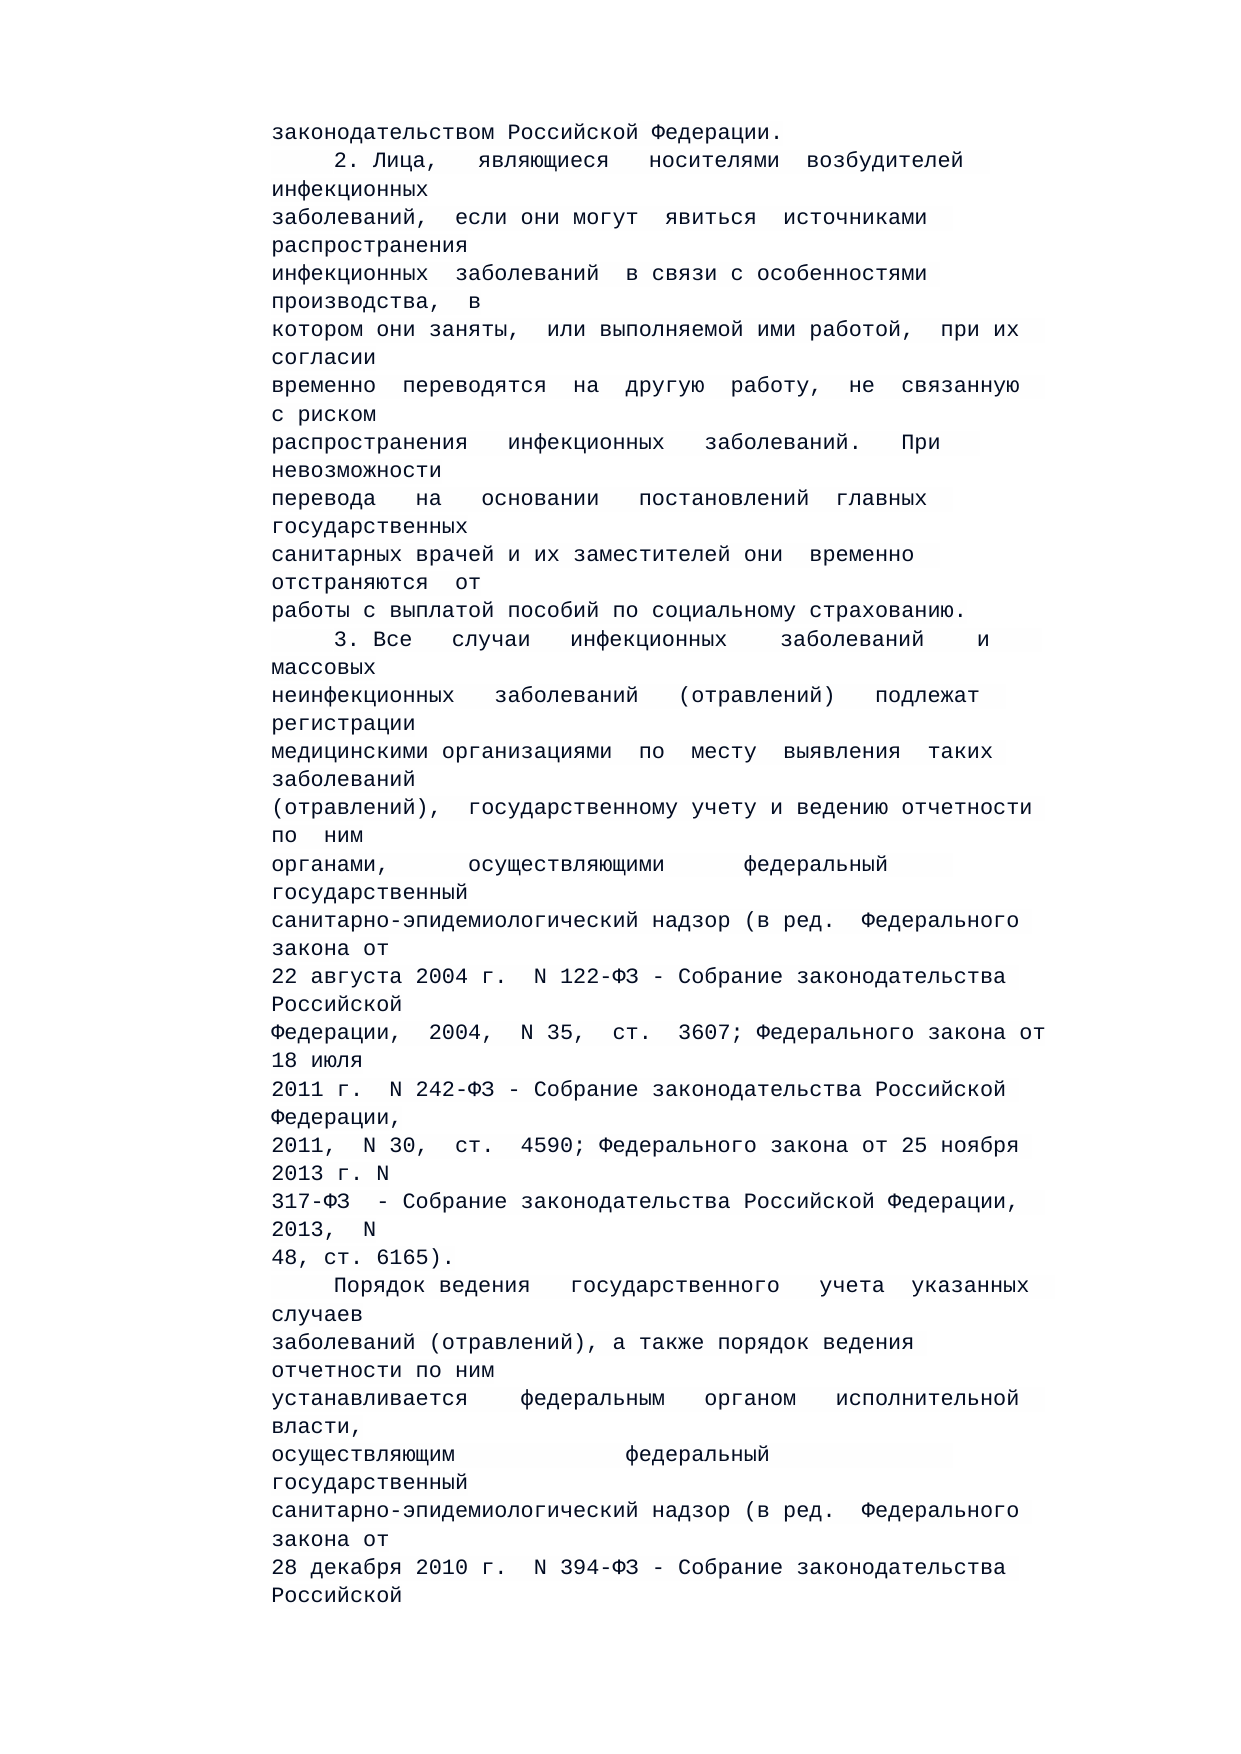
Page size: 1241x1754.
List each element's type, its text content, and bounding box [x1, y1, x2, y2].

text распространения инфекционных заболеваний. При невозможности [271, 427, 1058, 484]
text органами, осуществляющими федеральный государственный [271, 849, 1058, 906]
text заболеваний, если они могут явиться источниками распространения [271, 202, 1058, 259]
text санитарных врачей и их заместителей они временно отстраняются от [271, 540, 1058, 596]
text 317-ФЗ - Собрание законодательства Российской Федерации, 2013, N [271, 1187, 1058, 1243]
text 28 декабря 2010 г. N 394-ФЗ - Собрание законодательства Российской [271, 1552, 1058, 1609]
text 22 августа 2004 г. N 122-ФЗ - Собрание законодательства Российской [271, 962, 1058, 1018]
text устанавливается федеральным органом исполнительной власти, [271, 1384, 1058, 1440]
text санитарно-эпидемиологический надзор (в ред. Федерального закона от [271, 906, 1058, 962]
text законодательством Российской Федерации. [271, 118, 1058, 146]
text неинфекционных заболеваний (отравлений) подлежат регистрации [271, 681, 1058, 737]
text 2011, N 30, ст. 4590; Федерального закона от 25 ноября 2013 г. N [271, 1131, 1058, 1187]
text санитарно-эпидемиологический надзор (в ред. Федерального закона от [271, 1496, 1058, 1552]
text 3. Все случаи инфекционных заболеваний и массовых [271, 624, 1058, 681]
text осуществляющим федеральный государственный [271, 1440, 1058, 1496]
text 48, ст. 6165). [271, 1243, 1058, 1271]
text Федерации, 2004, N 35, ст. 3607; Федерального закона от 18 июля [271, 1018, 1058, 1074]
text Порядок ведения государственного учета указанных случаев [271, 1271, 1058, 1327]
text временно переводятся на другую работу, не связанную с риском [271, 371, 1058, 427]
text котором они заняты, или выполняемой ими работой, при их согласии [271, 315, 1058, 371]
text медицинскими организациями по месту выявления таких заболеваний [271, 737, 1058, 793]
text перевода на основании постановлений главных государственных [271, 484, 1058, 540]
text инфекционных заболеваний в связи с особенностями производства, в [271, 259, 1058, 315]
text заболеваний (отравлений), а также порядок ведения отчетности по ним [271, 1327, 1058, 1384]
text 2. Лица, являющиеся носителями возбудителей инфекционных [271, 146, 1058, 202]
text (отравлений), государственному учету и ведению отчетности по ним [271, 793, 1058, 849]
text 2011 г. N 242-ФЗ - Собрание законодательства Российской Федерации, [271, 1074, 1058, 1131]
text работы с выплатой пособий по социальному страхованию. [271, 596, 1058, 624]
